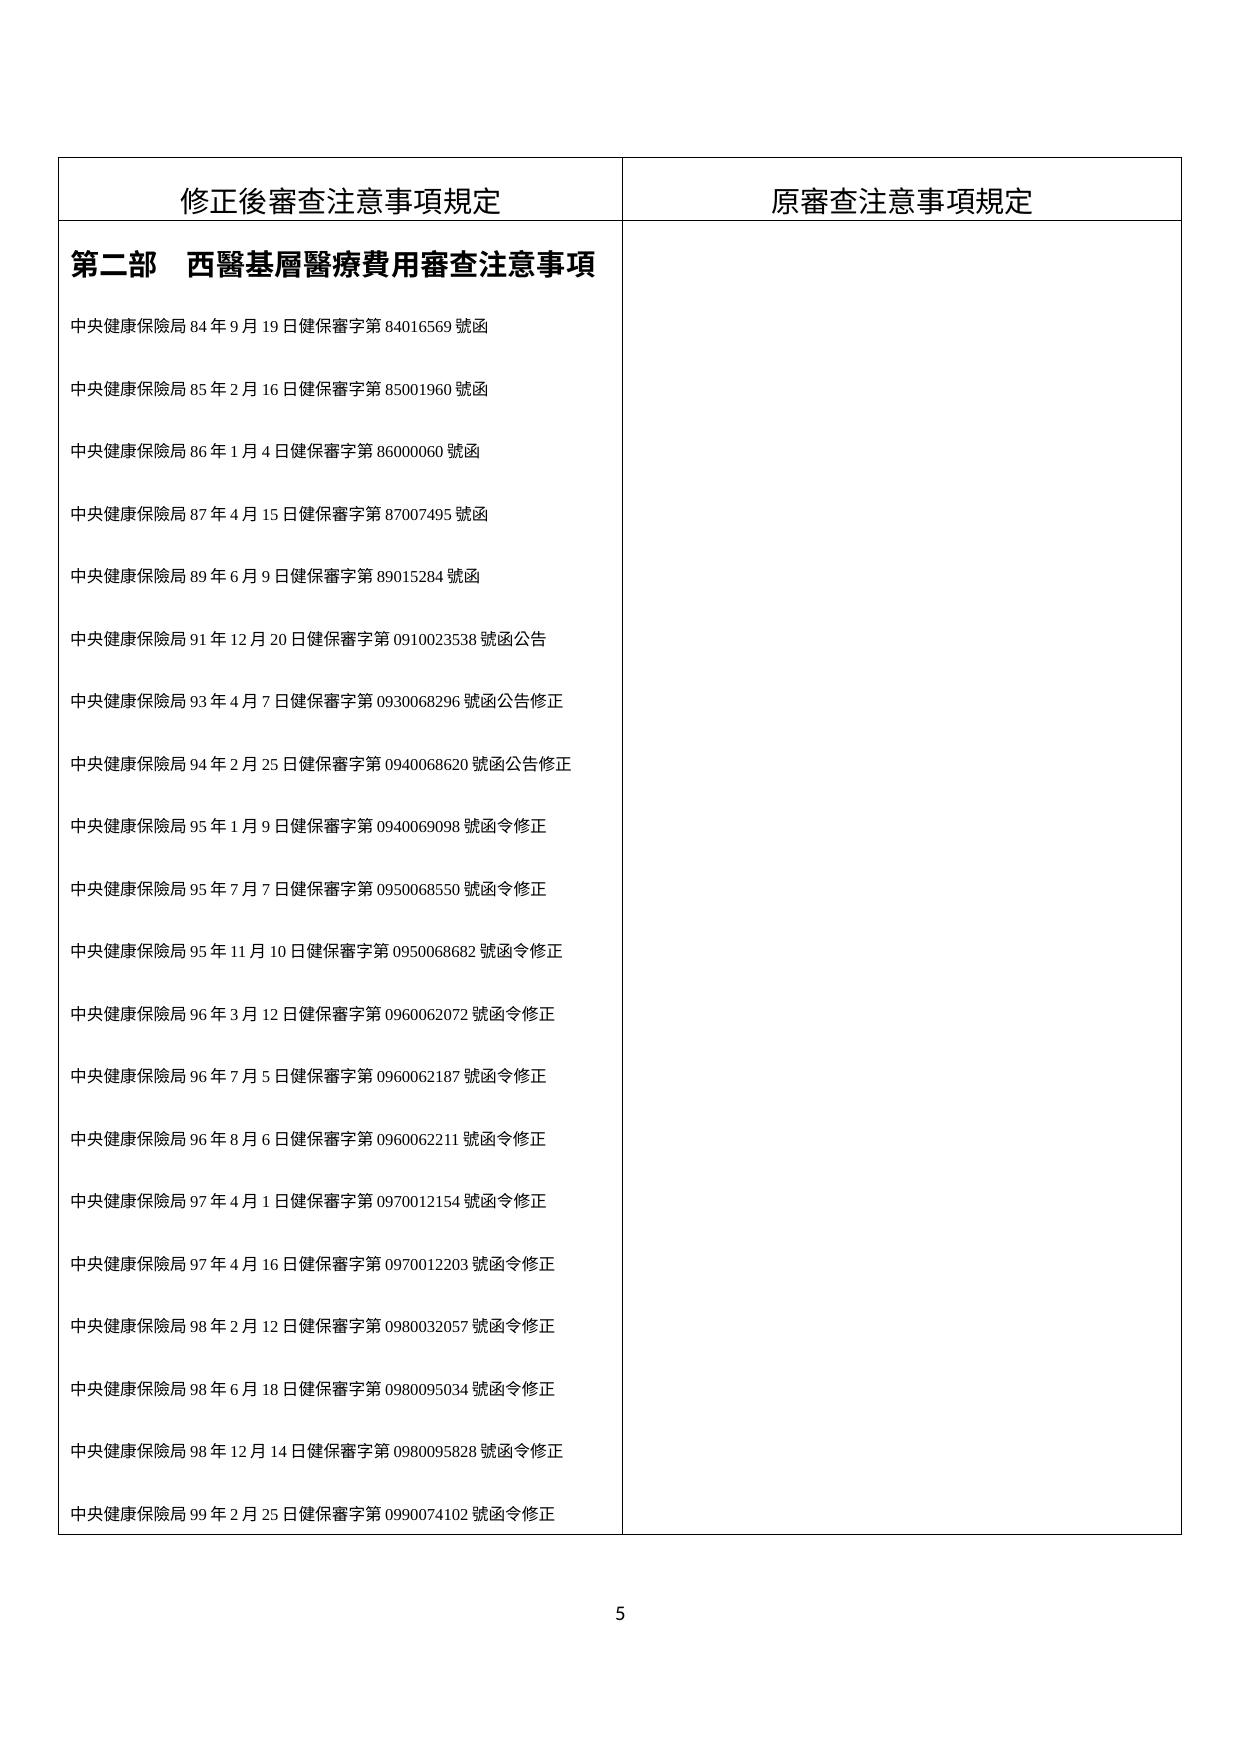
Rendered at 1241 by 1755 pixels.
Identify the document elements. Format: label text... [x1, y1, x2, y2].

table_cell [623, 221, 1181, 1534]
table_header 修正後審查注意事項規定 [59, 158, 622, 220]
table_header 原審查注意事項規定 [623, 158, 1181, 220]
table_cell 第二部 西醫基層醫療費用審查注意事項 中央健康保險局84年9月19日健保審字第84016569號函 中央健康保險局85年2月16日健保審字第85001960號函 中央健康保險局86年1月4日健保審字第86000060號函 中央健康保險局87年4月15日健保審字第87007495號函 中央健康保險局89年6月9日健保審字第89015284號函 中央健康保險局91年12月20日健保審字第0910023538號函公告 中央健康保險局93年4月7日健保審字第0930068296號函公告修正 中央健康保險局94年2月25日健保審字第0940068620號函公告修正 中央健康保險局95年1月9日健保審字第0940069098號函令修正 中央健康保險局95年7月7日健保審字第0950068550號函令修正 中央健康保險局95年11月10日健保審字第0950068682號函令修正 中央健康保險局96年3月12日健保審字第0960062072號函令修正 中央健康保險局96年7月5日健保審字第0960062187號函令修正 中央健康保險局96年8月6日健保審字第0960062211號函令修正 中央健康保險局97年4月1日健保審字第0970012154號函令修正 中央健康保險局97年4月16日健保審字第0970012203號函令修正 中央健康保險局98年2月12日健保審字第0980032057號函令修正 中央健康保險局98年6月18日健保審字第0980095034號函令修正 中央健康保險局98年12月14日健保審字第0980095828號函令修正 中央健康保險局99年2月25日健保審字第0990074102號函令修正 [59, 221, 622, 1534]
